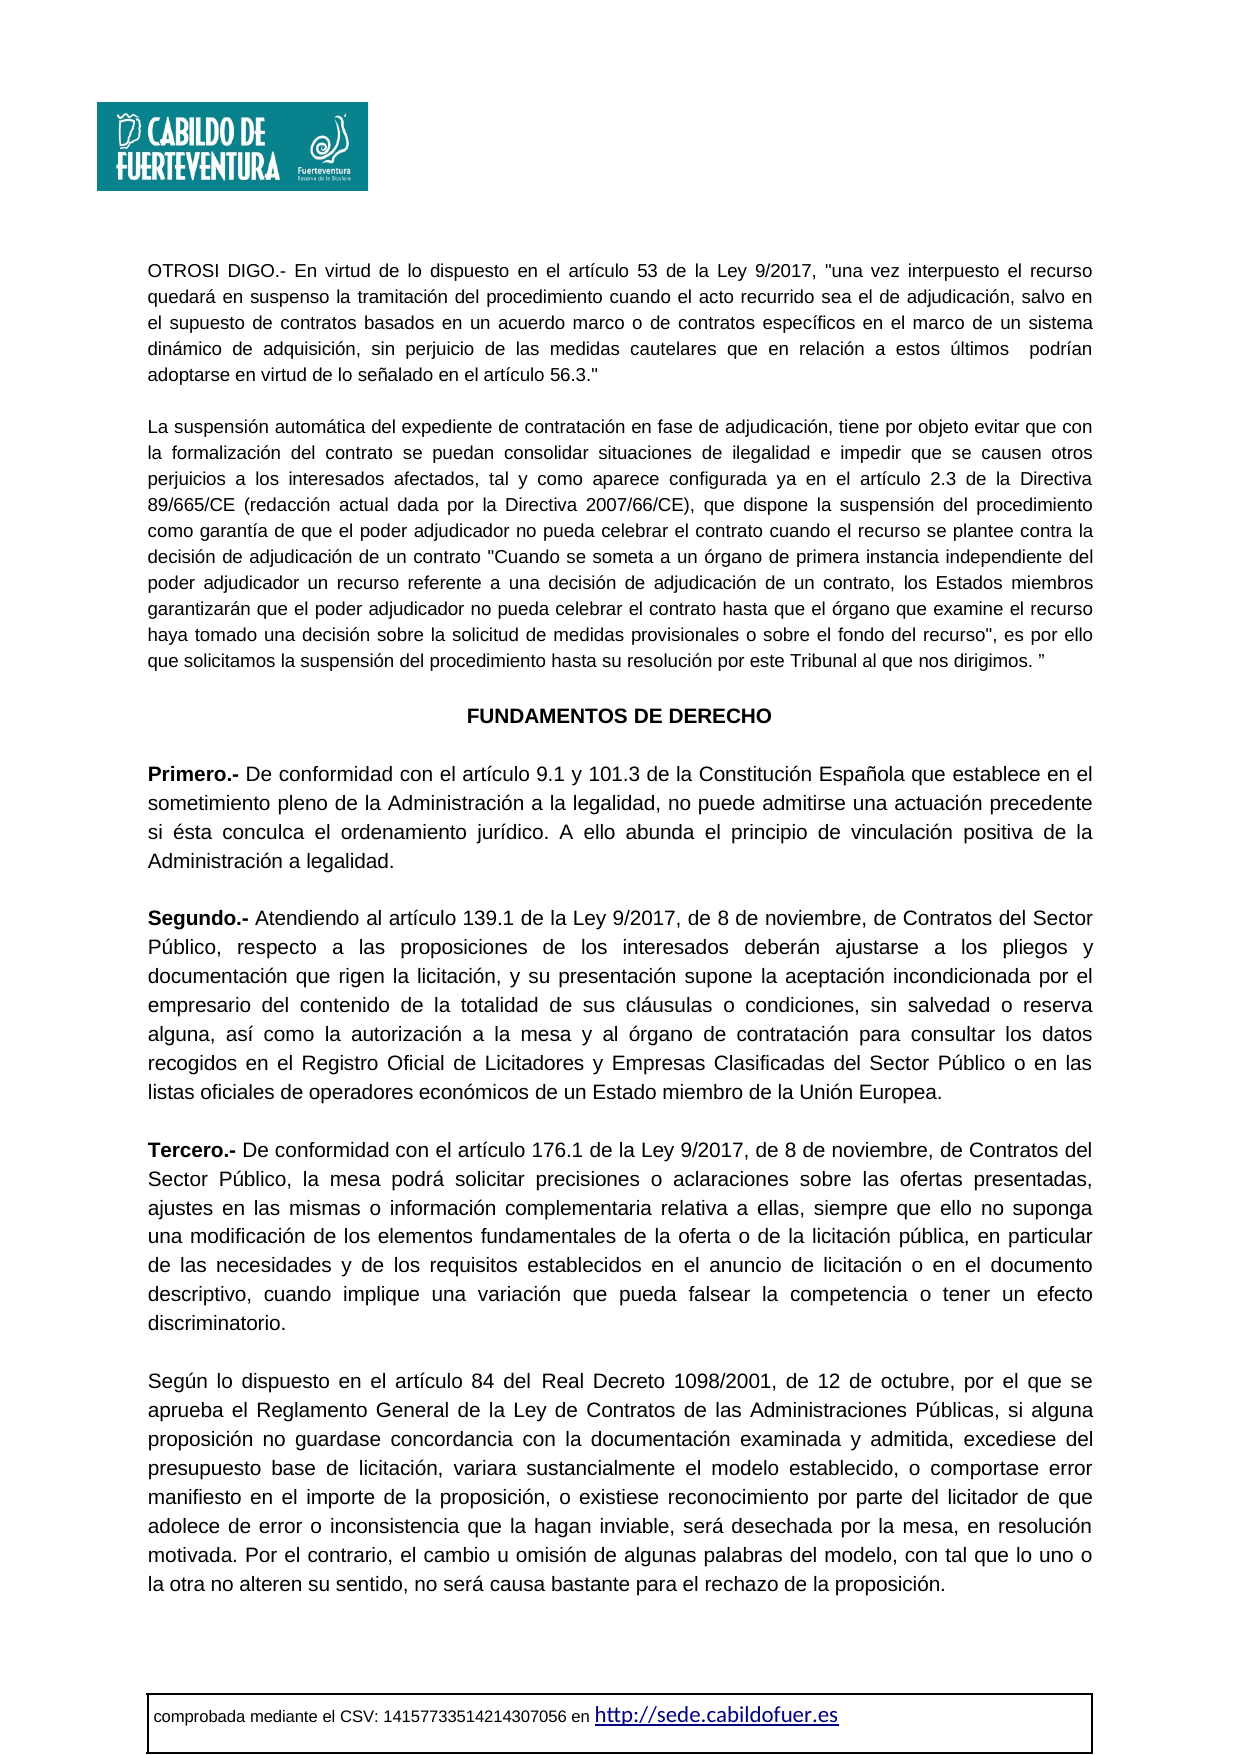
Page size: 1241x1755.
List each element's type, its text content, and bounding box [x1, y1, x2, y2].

subtitle FUNDAMENTOS DE DERECHO [467, 704, 1107, 728]
text OTROSI DIGO.- En virtud de lo dispuesto en el artículo 53 de la Ley 9/2017, "una vez interpuesto el recurso quedará en suspenso la tramitación del procedimiento cuando el acto recurrido sea el de adjudicación, salvo en el supuesto de contratos basados en un acuerdo marco o de contratos específicos en el marco de un sistema dinámico de adquisición, sin perjuicio de las medidas cautelares que en relación a estos últimos podrían adoptarse en virtud de lo señalado en el artículo 56.3." [147, 260, 1093, 386]
text Primero.- De conformidad con el artículo 9.1 y 101.3 de la Constitución Española que establece en el sometimiento pleno de la Administración a la legalidad, no puede admitirse una actuación precedente si ésta conculca el ordenamiento jurídico. A ello abunda el principio de vinculación positiva de la Administración a legalidad. [148, 762, 1093, 872]
text Según lo dispuesto en el artículo 84 del Real Decreto 1098/2001, de 12 de octubre, por el que se aprueba el Reglamento General de la Ley de Contratos de las Administraciones Públicas, si alguna proposición no guardase concordancia con la documentación examinada y admitida, excediese del presupuesto base de licitación, variara sustancialmente el modelo establecido, o comportase error manifiesto en el importe de la proposición, o existiese reconocimiento por parte del licitador de que adolece de error o inconsistencia que la hagan inviable, será desechada por la mesa, en resolución motivada. Por el contrario, el cambio u omisión de algunas palabras del modelo, con tal que lo uno o la otra no alteren su sentido, no será causa bastante para el rechazo de la proposición. [148, 1369, 1093, 1595]
text La suspensión automática del expediente de contratación en fase de adjudicación, tiene por objeto evitar que con la formalización del contrato se puedan consolidar situaciones de ilegalidad e impedir que se causen otros perjuicios a los interesados afectados, tal y como aparece configurada ya en el artículo 2.3 de la Directiva 89/665/CE (redacción actual dada por la Directiva 2007/66/CE), que dispone la suspensión del procedimiento como garantía de que el poder adjudicador no pueda celebrar el contrato cuando el recurso se plantee contra la decisión de adjudicación de un contrato "Cuando se someta a un órgano de primera instancia independiente del poder adjudicador un recurso referente a una decisión de adjudicación de un contrato, los Estados miembros garantizarán que el poder adjudicador no pueda celebrar el contrato hasta que el órgano que examine el recurso haya tomado una decisión sobre la solicitud de medidas provisionales o sobre el fondo del recurso", es por ello que solicitamos la suspensión del procedimiento hasta su resolución por este Tribunal al que nos dirigimos. ” [147, 416, 1093, 671]
text Segundo.- Atendiendo al artículo 139.1 de la Ley 9/2017, de 8 de noviembre, de Contratos del Sector Público, respecto a las proposiciones de los interesados deberán ajustarse a los pliegos y documentación que rigen la licitación, y su presentación supone la aceptación incondicionada por el empresario del contenido de la totalidad de sus cláusulas o condiciones, sin salvedad o reserva alguna, así como la autorización a la mesa y al órgano de contratación para consultar los datos recogidos en el Registro Oficial de Licitadores y Empresas Clasificadas del Sector Público o en las listas oficiales de operadores económicos de un Estado miembro de la Unión Europea. [148, 906, 1093, 1104]
text Tercero.- De conformidad con el artículo 176.1 de la Ley 9/2017, de 8 de noviembre, de Contratos del Sector Público, la mesa podrá solicitar precisiones o aclaraciones sobre las ofertas presentadas, ajustes en las mismas o información complementaria relativa a ellas, siempre que ello no suponga una modificación de los elementos fundamentales de la oferta o de la licitación pública, en particular de las necesidades y de los requisitos establecidos en el anuncio de licitación o en el documento descriptivo, cuando implique una variación que pueda falsear la competencia o tener un efecto discriminatorio. [148, 1137, 1093, 1335]
